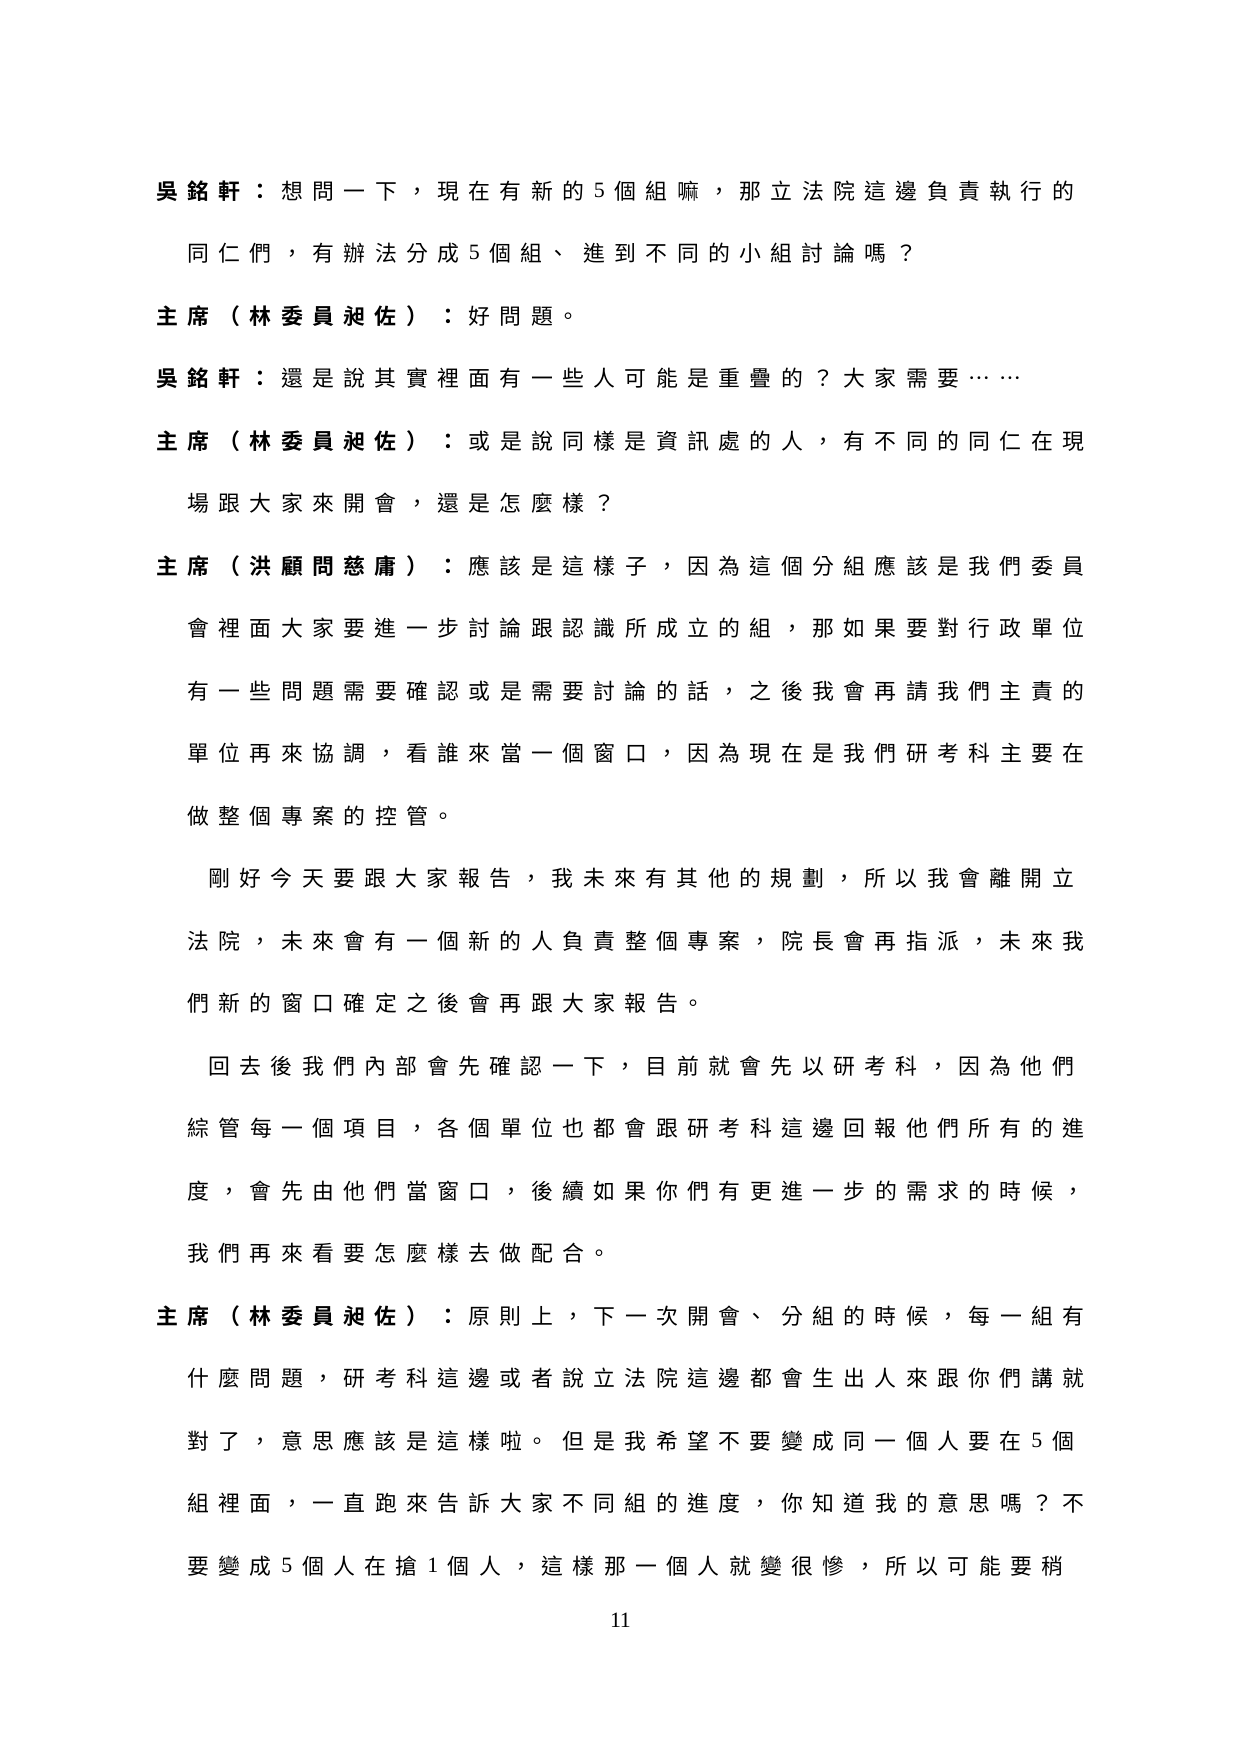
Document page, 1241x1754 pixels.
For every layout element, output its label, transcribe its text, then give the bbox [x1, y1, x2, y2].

text 主席（林委員昶佐）：原則上，下一次開會、分組的時候，每一組有什麼問題，研考科這邊或者說立法院這邊都會生出人來跟你們講就對了，意思應該是這樣啦。但是我希望不要變成同一個人要在5個組裡面，一直跑來告訴大家不同組的進度，你知道我的意思嗎？不要變成5個人在搶1個人，這樣那一個人就變很慘，所以可能要稍 [151, 1283, 1089, 1596]
text 吳銘軒：還是說其實裡面有一些人可能是重疊的？大家需要…… [151, 346, 1089, 408]
text 主席（洪顧問慈庸）：應該是這樣子，因為這個分組應該是我們委員會裡面大家要進一步討論跟認識所成立的組，那如果要對行政單位有一些問題需要確認或是需要討論的話，之後我會再請我們主責的單位再來協調，看誰來當一個窗口，因為現在是我們研考科主要在做整個專案的控管。 [151, 533, 1089, 846]
text 剛好今天要跟大家報告，我未來有其他的規劃，所以我會離開立法院，未來會有一個新的人負責整個專案，院長會再指派，未來我們新的窗口確定之後會再跟大家報告。 [173, 846, 1089, 1033]
text 主席（林委員昶佐）：好問題。 [151, 283, 1089, 346]
text 吳銘軒：想問一下，現在有新的5個組嘛，那立法院這邊負責執行的同仁們，有辦法分成5個組、進到不同的小組討論嗎？ [151, 158, 1089, 283]
text 回去後我們內部會先確認一下，目前就會先以研考科，因為他們綜管每一個項目，各個單位也都會跟研考科這邊回報他們所有的進度，會先由他們當窗口，後續如果你們有更進一步的需求的時候，我們再來看要怎麼樣去做配合。 [173, 1033, 1089, 1283]
text 主席（林委員昶佐）：或是說同樣是資訊處的人，有不同的同仁在現場跟大家來開會，還是怎麼樣？ [151, 408, 1089, 533]
